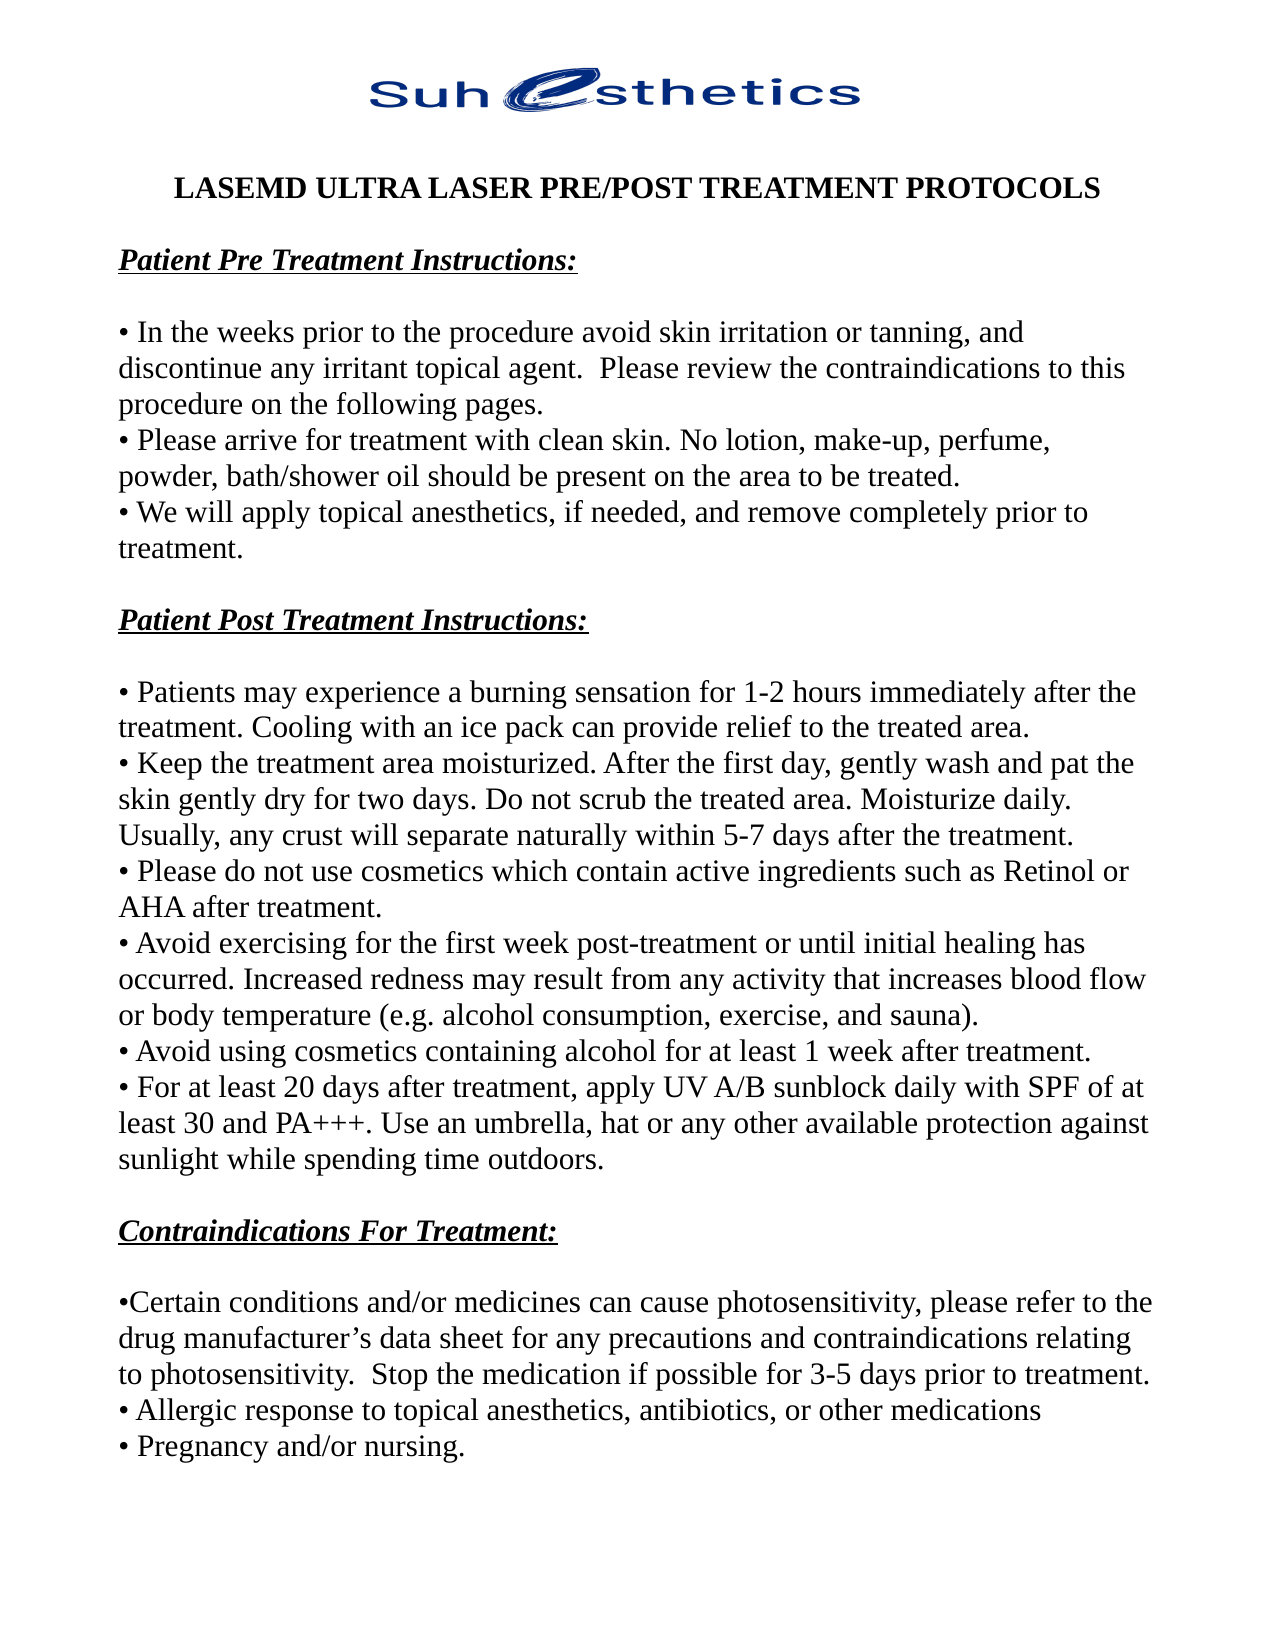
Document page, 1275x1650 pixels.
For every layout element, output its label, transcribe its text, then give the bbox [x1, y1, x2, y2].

text • Patients may experience a burning sensation for 1-2 hours immediately after the treatment. Cooling with an ice pack can provide relief to the treated area. [118, 673, 1157, 745]
text Contraindications For Treatment: [118, 1212, 1157, 1248]
text • In the weeks prior to the procedure avoid skin irritation or tanning, and discontinue any irritant topical agent. Please review the contraindications to this procedure on the following pages. [118, 313, 1157, 421]
picture [357, 38, 913, 141]
text • Keep the treatment area moisturized. After the first day, gently wash and pat the skin gently dry for two days. Do not scrub the treated area. Moisturize daily. Usually, any crust will separate naturally within 5-7 days after the treatment. [118, 745, 1157, 852]
text • Avoid using cosmetics containing alcohol for at least 1 week after treatment. [118, 1032, 1157, 1068]
text • For at least 20 days after treatment, apply UV A/B sunblock daily with SPF of at least 30 and PA+++. Use an umbrella, hat or any other available protection against sunlight while spending time outdoors. [118, 1068, 1157, 1176]
text • Avoid exercising for the first week post-treatment or until initial healing has occurred. Increased redness may result from any activity that increases blood flow or body temperature (e.g. alcohol consumption, exercise, and sauna). [118, 924, 1157, 1032]
text LASEMD ULTRA LASER PRE/POST TREATMENT PROTOCOLS [118, 170, 1157, 206]
text • Pregnancy and/or nursing. [118, 1427, 1157, 1463]
text Patient Pre Treatment Instructions: [118, 242, 1157, 277]
text powder, bath/shower oil should be present on the area to be treated. [118, 457, 1157, 493]
text Patient Post Treatment Instructions: [118, 601, 1157, 637]
text • Please do not use cosmetics which contain active ingredients such as Retinol or AHA after treatment. [118, 852, 1157, 924]
text • We will apply topical anesthetics, if needed, and remove completely prior to treatment. [118, 493, 1157, 565]
text • Allergic response to topical anesthetics, antibiotics, or other medications [118, 1392, 1157, 1427]
text • Please arrive for treatment with clean skin. No lotion, make-up, perfume, [118, 421, 1157, 457]
text •Certain conditions and/or medicines can cause photosensitivity, please refer to the drug manufacturer’s data sheet for any precautions and contraindications relating to photosensitivity. Stop the medication if possible for 3-5 days prior to treatment. [118, 1284, 1157, 1392]
